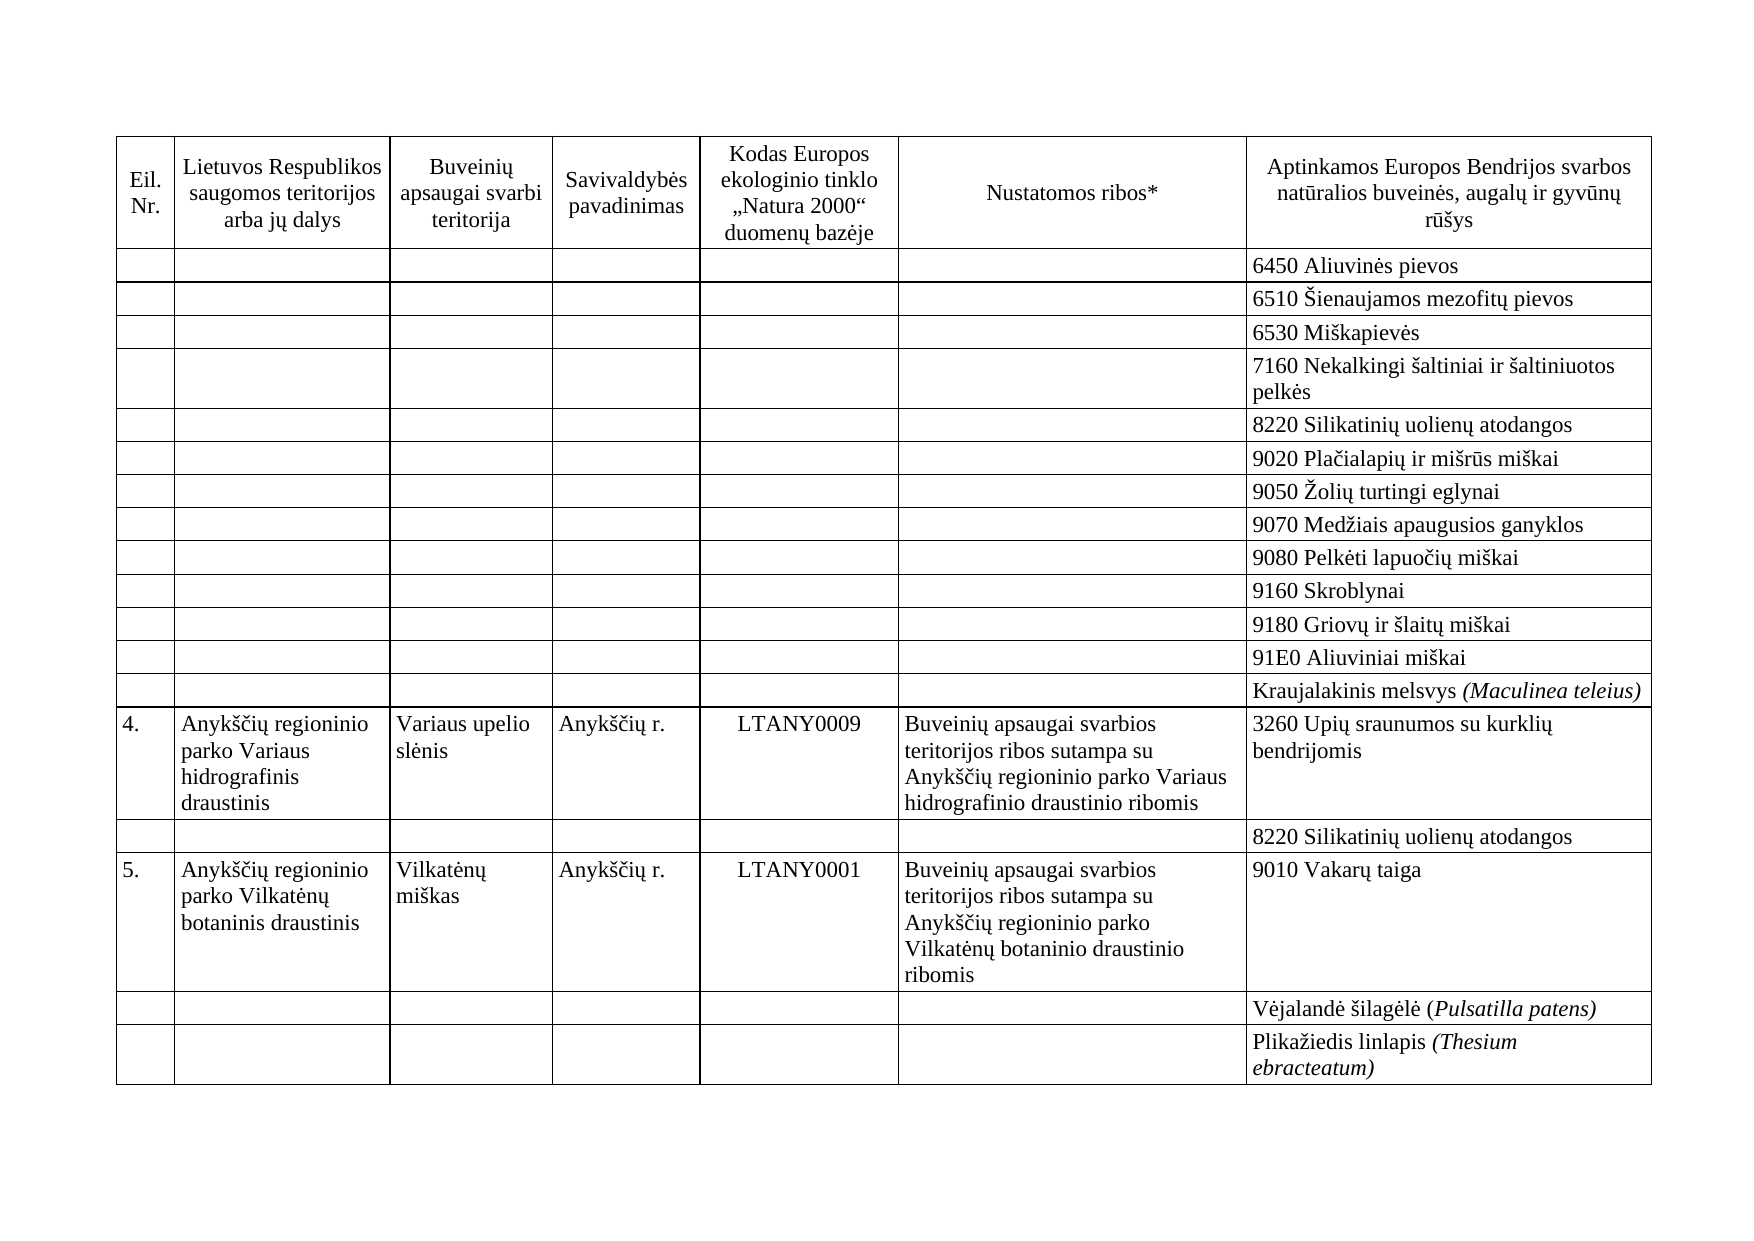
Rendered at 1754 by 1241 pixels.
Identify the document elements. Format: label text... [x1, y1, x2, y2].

table_cell [899, 608, 1246, 640]
table_header Eil. Nr. [117, 137, 174, 248]
table_cell [553, 1025, 699, 1083]
table_cell [391, 608, 552, 640]
table_cell [899, 575, 1246, 607]
table_cell [175, 608, 389, 640]
table_cell 9020 Plačialapių ir mišrūs miškai [1247, 442, 1651, 474]
table_cell [899, 541, 1246, 573]
table_header Lietuvos Respublikos saugomos teritorijos arba jų dalys [175, 137, 389, 248]
table_cell Anykščių regioninio parko Variaus hidrografinis draustinis [175, 708, 389, 819]
table_cell [175, 641, 389, 673]
table_cell [553, 442, 699, 474]
table_cell [117, 1025, 174, 1083]
table_cell [391, 283, 552, 314]
table_cell [175, 1025, 389, 1083]
table_cell 6510 Šienaujamos mezofitų pievos [1247, 283, 1651, 314]
table_cell [117, 442, 174, 474]
table_cell [117, 641, 174, 673]
table_cell 9010 Vakarų taiga [1247, 853, 1651, 991]
table_cell [175, 349, 389, 407]
table_cell [899, 475, 1246, 507]
table_cell [175, 442, 389, 474]
table_cell [391, 508, 552, 540]
table_cell [553, 820, 699, 852]
table_cell [899, 442, 1246, 474]
table_header Savivaldybės pavadinimas [553, 137, 699, 248]
table_cell [117, 249, 174, 281]
table_cell [391, 541, 552, 573]
table_cell [553, 249, 699, 281]
table_cell [899, 349, 1246, 407]
table_cell [175, 316, 389, 348]
table_cell [701, 508, 898, 540]
table_cell [117, 541, 174, 573]
table_cell [391, 992, 552, 1024]
table_cell [553, 316, 699, 348]
table_cell [553, 283, 699, 314]
table_cell [899, 674, 1246, 706]
table_cell [175, 249, 389, 281]
table_cell [553, 674, 699, 706]
table_cell [701, 541, 898, 573]
table_cell 6530 Miškapievės [1247, 316, 1651, 348]
table_cell [175, 475, 389, 507]
table_cell [175, 283, 389, 314]
table_cell [899, 283, 1246, 314]
table_cell [701, 608, 898, 640]
table_cell [701, 249, 898, 281]
table_header Nustatomos ribos* [899, 137, 1246, 248]
table_cell Anykščių r. [553, 708, 699, 819]
table_cell [117, 475, 174, 507]
table_header Kodas Europos ekologinio tinklo „Natura 2000“ duomenų bazėje [701, 137, 898, 248]
table_cell [899, 820, 1246, 852]
table_cell [899, 641, 1246, 673]
table_cell [117, 674, 174, 706]
table_cell [899, 249, 1246, 281]
table_cell [701, 641, 898, 673]
table_cell [175, 541, 389, 573]
table_cell [117, 575, 174, 607]
table_cell [391, 409, 552, 441]
table_cell Vilkatėnų miškas [391, 853, 552, 991]
table_cell 9180 Griovų ir šlaitų miškai [1247, 608, 1651, 640]
table_cell 8220 Silikatinių uolienų atodangos [1247, 820, 1651, 852]
table_cell [553, 608, 699, 640]
table_cell [899, 992, 1246, 1024]
table_cell [899, 409, 1246, 441]
table_cell [553, 541, 699, 573]
table_cell [391, 575, 552, 607]
table_cell [117, 283, 174, 314]
table_cell Anykščių r. [553, 853, 699, 991]
table_cell [391, 820, 552, 852]
table_header Buveinių apsaugai svarbi teritorija [391, 137, 552, 248]
table_cell [117, 349, 174, 407]
table_cell [899, 316, 1246, 348]
table_cell [175, 409, 389, 441]
table_cell [391, 475, 552, 507]
table_cell 8220 Silikatinių uolienų atodangos [1247, 409, 1651, 441]
table_header Aptinkamos Europos Bendrijos svarbos natūralios buveinės, augalų ir gyvūnų rūšys [1247, 137, 1651, 248]
table_cell [391, 674, 552, 706]
table_cell Buveinių apsaugai svarbios teritorijos ribos sutampa su Anykščių regioninio parko Vilkatėnų botaninio draustinio ribomis [899, 853, 1246, 991]
table_cell [117, 608, 174, 640]
table_cell [117, 316, 174, 348]
table_cell [701, 283, 898, 314]
table_cell [175, 820, 389, 852]
table_cell [175, 992, 389, 1024]
table_cell [175, 575, 389, 607]
table_cell [701, 409, 898, 441]
table_cell [899, 1025, 1246, 1083]
table_cell [175, 674, 389, 706]
table_cell Variaus upelio slėnis [391, 708, 552, 819]
table_cell [701, 349, 898, 407]
table_cell [553, 349, 699, 407]
table_cell 91E0 Aliuviniai miškai [1247, 641, 1651, 673]
table_cell 9160 Skroblynai [1247, 575, 1651, 607]
table_cell Vėjalandė šilagėlė (Pulsatilla patens) [1247, 992, 1651, 1024]
table_cell [553, 641, 699, 673]
table_cell [391, 249, 552, 281]
table_cell Anykščių regioninio parko Vilkatėnų botaninis draustinis [175, 853, 389, 991]
table_cell [117, 992, 174, 1024]
table_cell [701, 442, 898, 474]
table_cell [701, 1025, 898, 1083]
table_cell [117, 820, 174, 852]
table_cell 3260 Upių sraunumos su kurklių bendrijomis [1247, 708, 1651, 819]
table_cell [553, 475, 699, 507]
table_cell [701, 674, 898, 706]
table_cell [553, 992, 699, 1024]
table_cell Plikažiedis linlapis (Thesium ebracteatum) [1247, 1025, 1651, 1083]
table_cell 6450 Aliuvinės pievos [1247, 249, 1651, 281]
table_cell [391, 442, 552, 474]
table_cell [701, 575, 898, 607]
table_cell [117, 508, 174, 540]
table_cell [391, 349, 552, 407]
table_cell [391, 641, 552, 673]
table_cell [175, 508, 389, 540]
table_cell Buveinių apsaugai svarbios teritorijos ribos sutampa su Anykščių regioninio parko Variaus hidrografinio draustinio ribomis [899, 708, 1246, 819]
table_cell [391, 316, 552, 348]
table_cell [117, 409, 174, 441]
table_cell [899, 508, 1246, 540]
table_cell 5. [117, 853, 174, 991]
table_cell [701, 820, 898, 852]
table_cell LTANY0001 [701, 853, 898, 991]
table_cell [701, 316, 898, 348]
table_cell [553, 575, 699, 607]
table_cell LTANY0009 [701, 708, 898, 819]
table_cell [553, 508, 699, 540]
table_cell [701, 992, 898, 1024]
table_cell [701, 475, 898, 507]
table_cell Kraujalakinis melsvys (Maculinea teleius) [1247, 674, 1651, 706]
table_cell 9050 Žolių turtingi eglynai [1247, 475, 1651, 507]
table_cell 9080 Pelkėti lapuočių miškai [1247, 541, 1651, 573]
table_cell 9070 Medžiais apaugusios ganyklos [1247, 508, 1651, 540]
table_cell [553, 409, 699, 441]
table_cell 4. [117, 708, 174, 819]
table_cell [391, 1025, 552, 1083]
table_cell 7160 Nekalkingi šaltiniai ir šaltiniuotos pelkės [1247, 349, 1651, 407]
